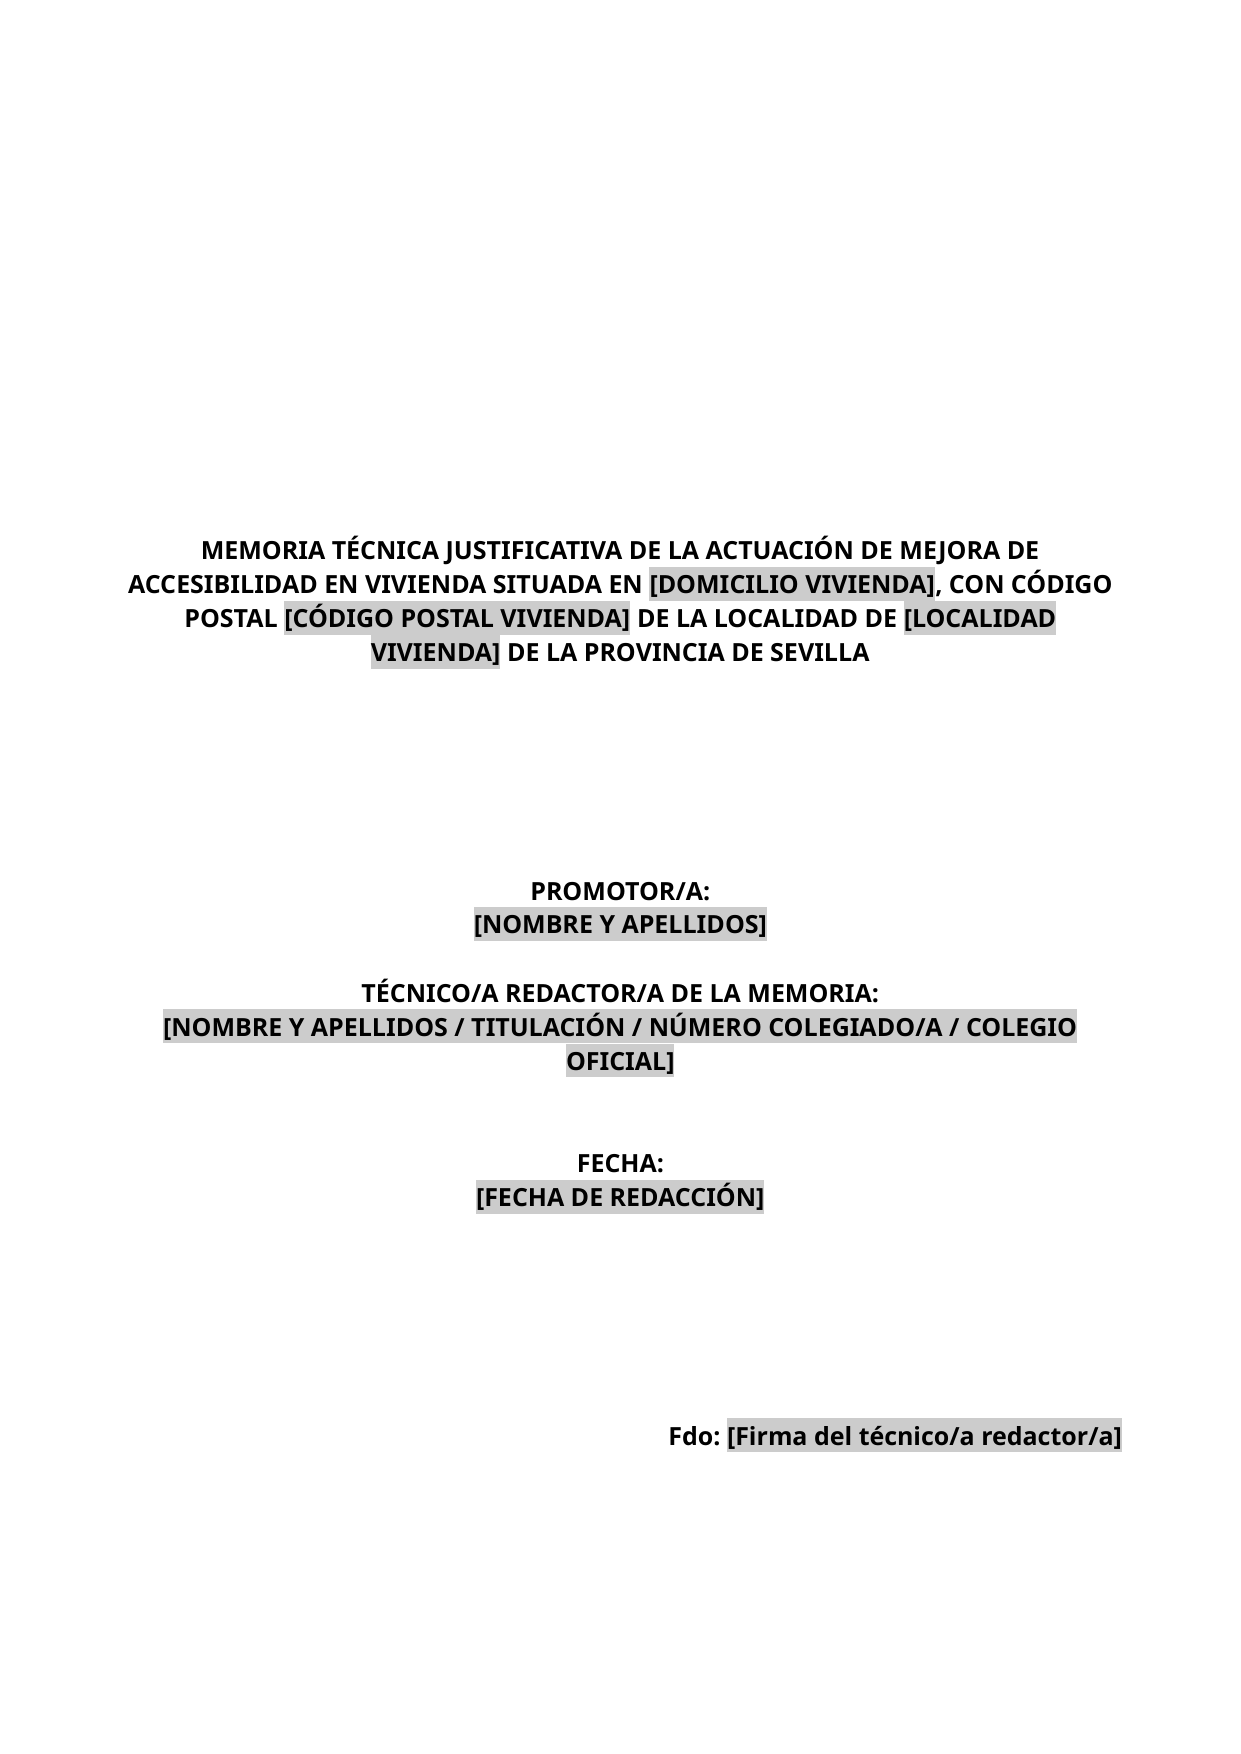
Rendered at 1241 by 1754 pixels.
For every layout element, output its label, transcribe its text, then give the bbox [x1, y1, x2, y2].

text [NOMBRE Y APELLIDOS / TITULACIÓN / NÚMERO COLEGIADO/A / COLEGIO OFICIAL] [118, 1009, 1122, 1077]
text MEMORIA TÉCNICA JUSTIFICATIVA DE LA ACTUACIÓN DE MEJORA DE ACCESIBILIDAD EN VIVIENDA SITUADA EN [DOMICILIO VIVIENDA], CON CÓDIGO POSTAL [CÓDIGO POSTAL VIVIENDA] DE LA LOCALIDAD DE [LOCALIDAD VIVIENDA] DE LA PROVINCIA DE SEVILLA [118, 532, 1122, 669]
text TÉCNICO/A REDACTOR/A DE LA MEMORIA: [118, 975, 1122, 1009]
text PROMOTOR/A: [118, 873, 1122, 907]
text Fdo: [Firma del técnico/a redactor/a] [118, 1418, 1122, 1452]
text [FECHA DE REDACCIÓN] [118, 1180, 1122, 1214]
text FECHA: [118, 1146, 1122, 1180]
text [NOMBRE Y APELLIDOS] [118, 907, 1122, 941]
